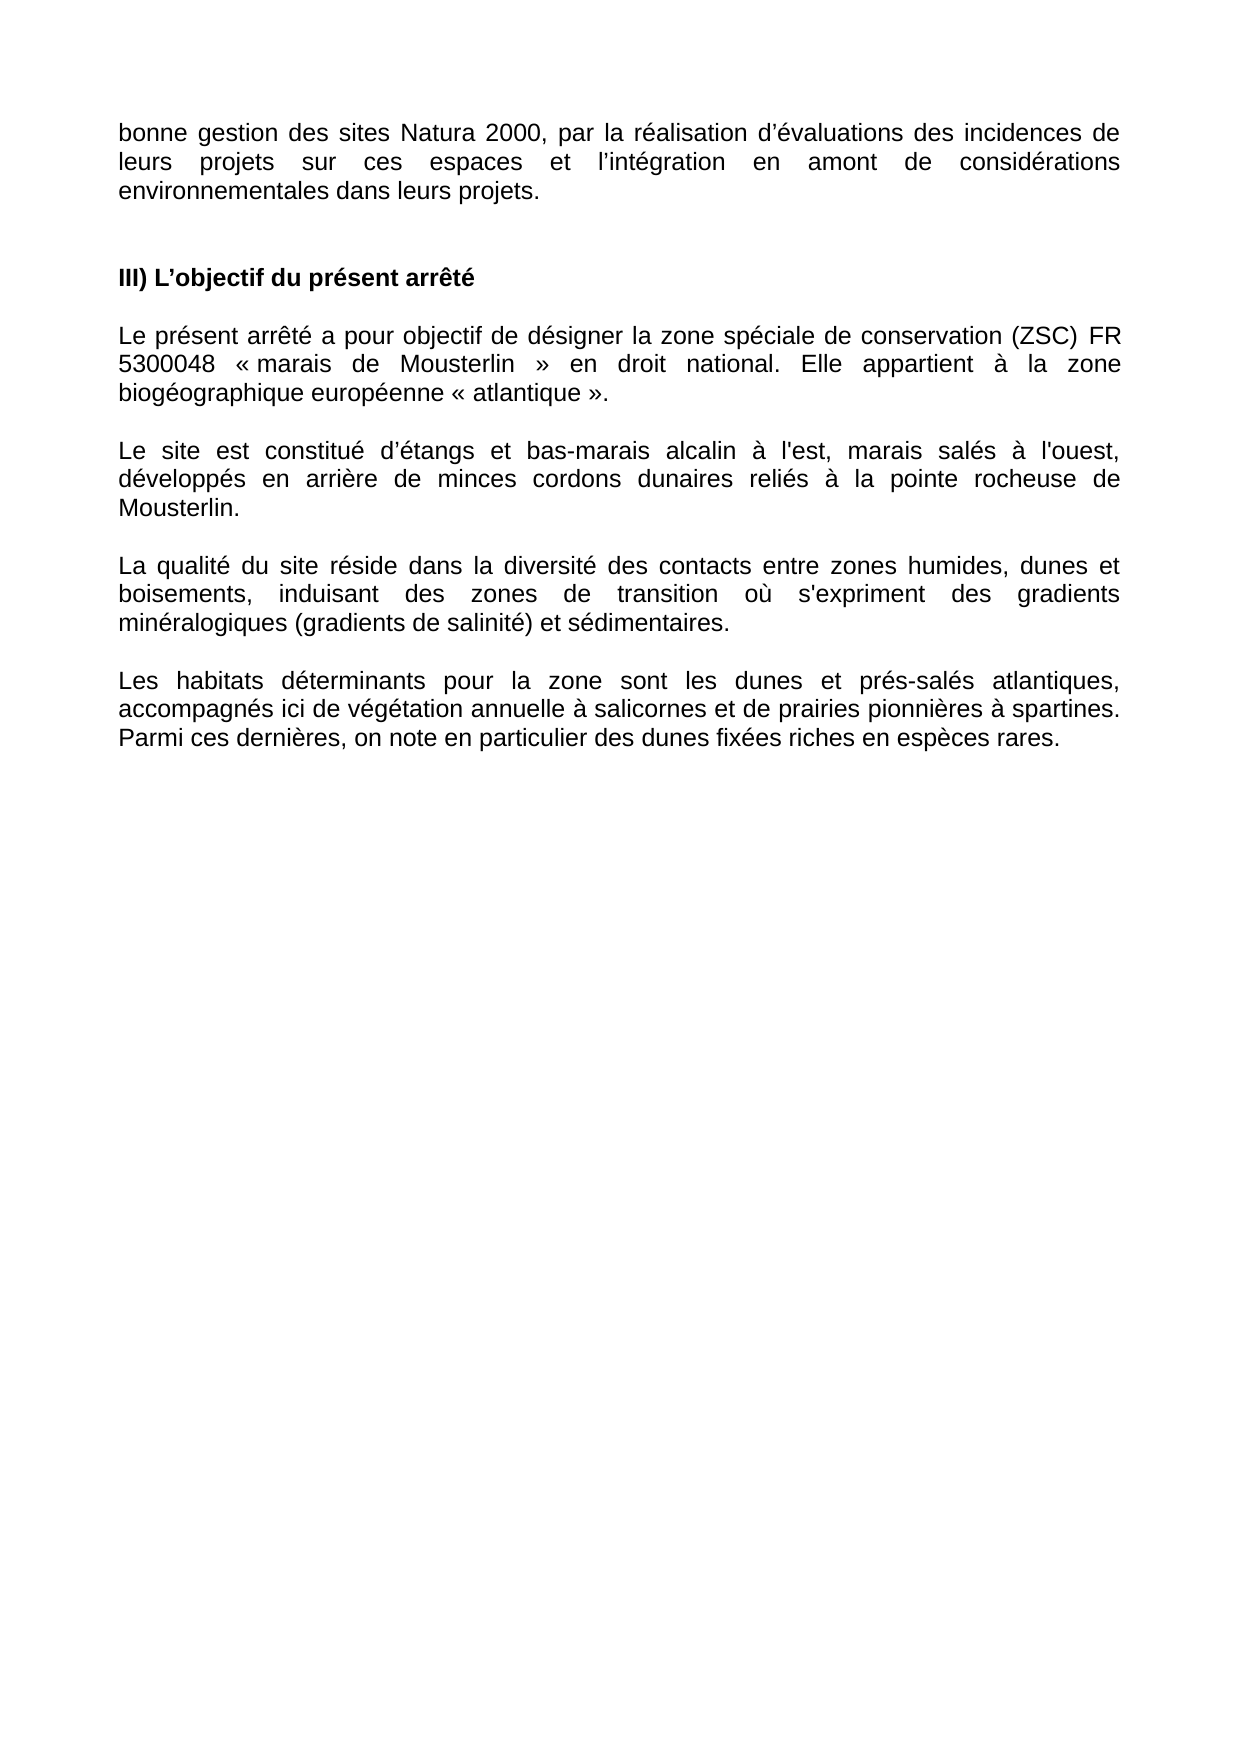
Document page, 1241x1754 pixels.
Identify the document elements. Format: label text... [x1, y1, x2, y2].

text III) L’objectif du présent arrêté [118, 263, 1122, 291]
text bonne gestion des sites Natura 2000, par la réalisation d’évaluations des incidences de leurs projets sur ces espaces et l’intégration en amont de considérations environnementales dans leurs projets. [118, 118, 1122, 204]
text Le site est constitué d’étangs et bas-marais alcalin à l'est, marais salés à l'ouest, développés en arrière de minces cordons dunaires reliés à la pointe rocheuse de Mousterlin. [118, 436, 1122, 522]
text La qualité du site réside dans la diversité des contacts entre zones humides, dunes et boisements, induisant des zones de transition où s'expriment des gradients minéralogiques (gradients de salinité) et sédimentaires. [118, 551, 1122, 637]
text Le présent arrêté a pour objectif de désigner la zone spéciale de conservation (ZSC) FR 5300048 « marais de Mousterlin » en droit national. Elle appartient à la zone biogéographique européenne « atlantique ». [118, 321, 1122, 407]
text Les habitats déterminants pour la zone sont les dunes et prés-salés atlantiques, accompagnés ici de végétation annuelle à salicornes et de prairies pionnières à spartines. Parmi ces dernières, on note en particulier des dunes fixées riches en espèces rares. [118, 666, 1122, 752]
